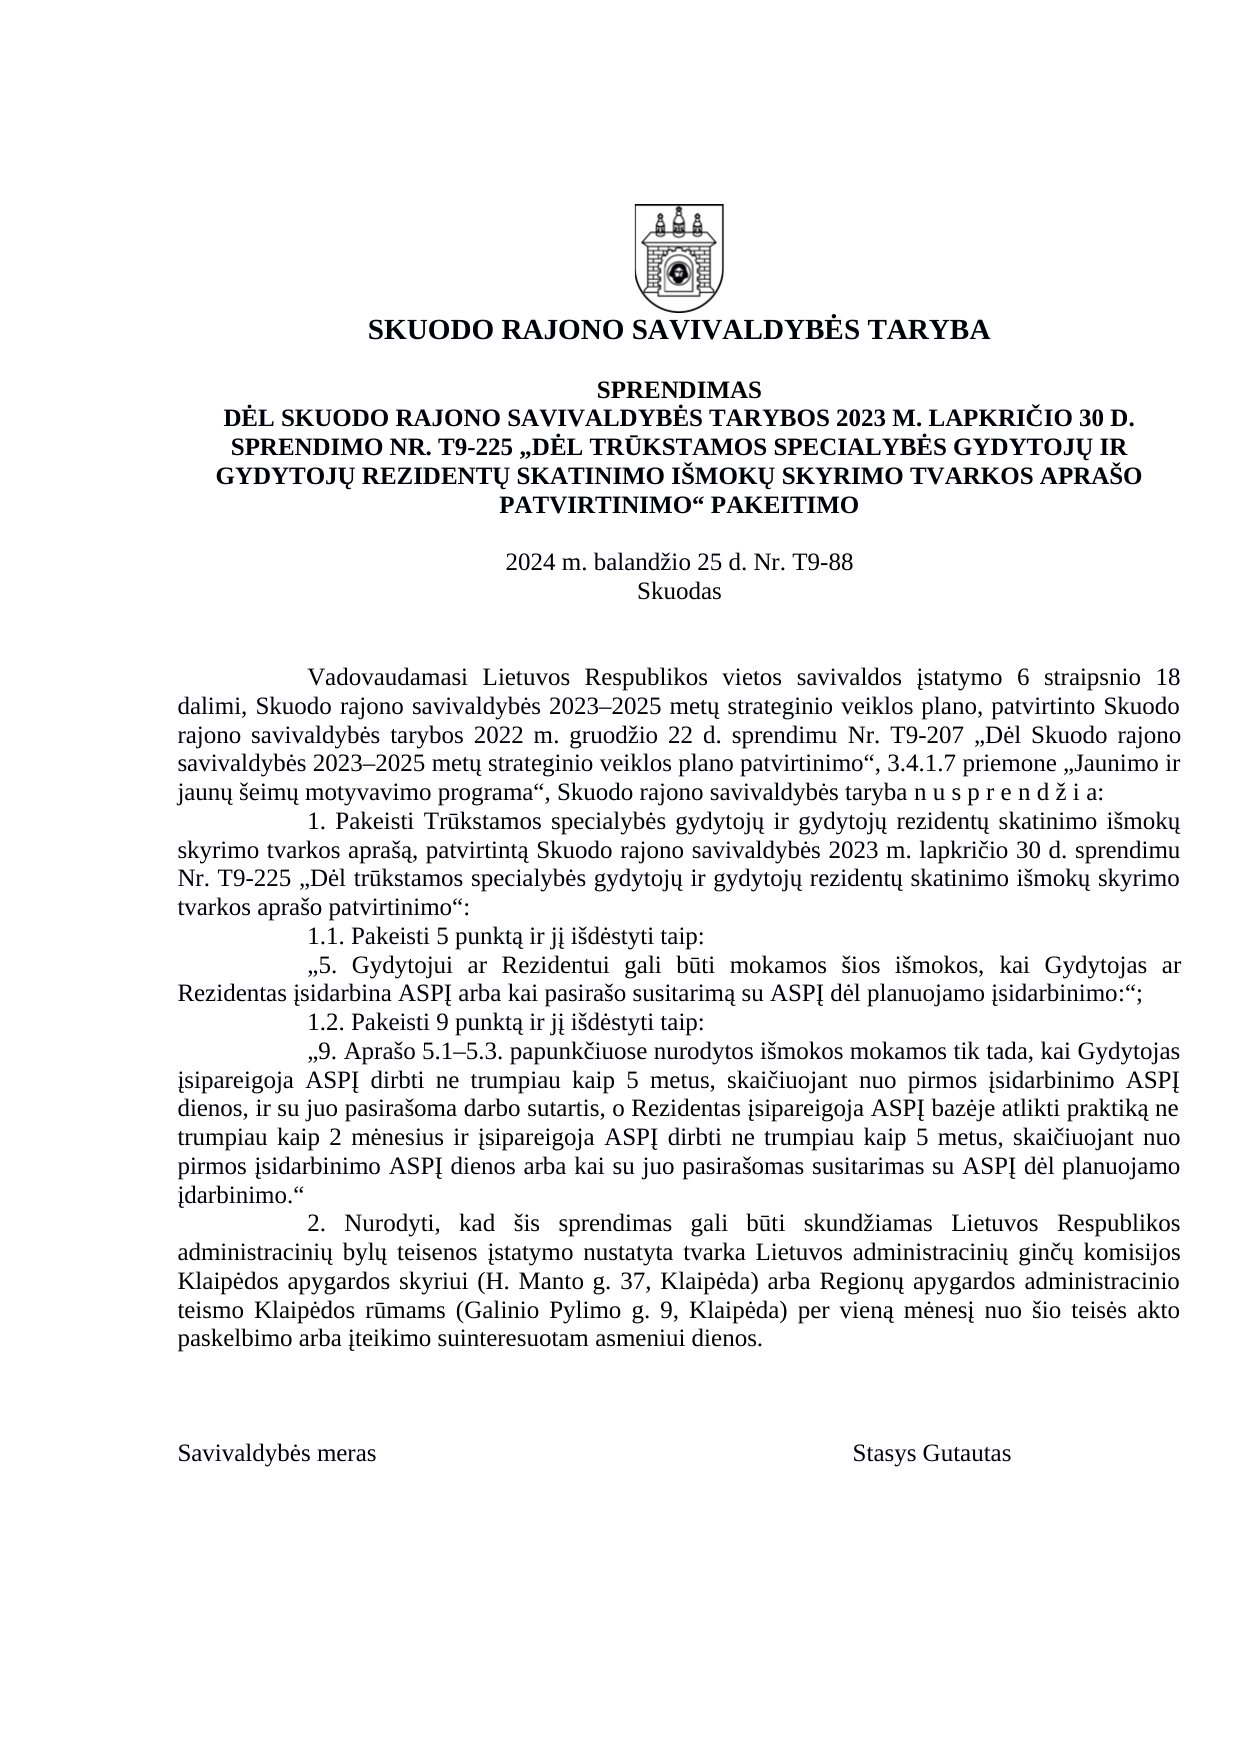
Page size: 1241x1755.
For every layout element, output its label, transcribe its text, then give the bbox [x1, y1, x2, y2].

text 1.1. Pakeisti 5 punktą ir jį išdėstyti taip: [177, 921, 1181, 950]
text Savivaldybės meras Stasys Gutautas [177, 1438, 1192, 1467]
text Skuodas [177, 576, 1181, 605]
text Vadovaudamasi Lietuvos Respublikos vietos savivaldos įstatymo 6 straipsnio 18 dalimi, Skuodo rajono savivaldybės 2023–2025 metų strateginio veiklos plano, patvirtinto Skuodo rajono savivaldybės tarybos 2022 m. gruodžio 22 d. sprendimu Nr. T9-207 „Dėl Skuodo rajono savivaldybės 2023–2025 metų strateginio veiklos plano patvirtinimo“, 3.4.1.7 priemone „Jaunimo ir jaunų šeimų motyvavimo programa“, Skuodo rajono savivaldybės taryba nusprendžia: [177, 662, 1181, 806]
text 1. Pakeisti Trūkstamos specialybės gydytojų ir gydytojų rezidentų skatinimo išmokų skyrimo tvarkos aprašą, patvirtintą Skuodo rajono savivaldybės 2023 m. lapkričio 30 d. sprendimu Nr. T9-225 „Dėl trūkstamos specialybės gydytojų ir gydytojų rezidentų skatinimo išmokų skyrimo tvarkos aprašo patvirtinimo“: [177, 806, 1181, 921]
text SPRENDIMAS [177, 375, 1181, 403]
text 1.2. Pakeisti 9 punktą ir jį išdėstyti taip: [177, 1007, 1181, 1036]
text 2. Nurodyti, kad šis sprendimas gali būti skundžiamas Lietuvos Respublikos administracinių bylų teisenos įstatymo nustatyta tvarka Lietuvos administracinių ginčų komisijos Klaipėdos apygardos skyriui (H. Manto g. 37, Klaipėda) arba Regionų apygardos administracinio teismo Klaipėdos rūmams (Galinio Pylimo g. 9, Klaipėda) per vieną mėnesį nuo šio teisės akto paskelbimo arba įteikimo suinteresuotam asmeniui dienos. [177, 1208, 1181, 1352]
text 2024 m. balandžio 25 d. Nr. T9-88 [177, 547, 1181, 576]
text SKUODO RAJONO SAVIVALDYBĖS TARYBA [177, 312, 1181, 346]
text „9. Aprašo 5.1–5.3. papunkčiuose nurodytos išmokos mokamos tik tada, kai Gydytojas įsipareigoja ASPĮ dirbti ne trumpiau kaip 5 metus, skaičiuojant nuo pirmos įsidarbinimo ASPĮ dienos, ir su juo pasirašoma darbo sutartis, o Rezidentas įsipareigoja ASPĮ bazėje atlikti praktiką ne trumpiau kaip 2 mėnesius ir įsipareigoja ASPĮ dirbti ne trumpiau kaip 5 metus, skaičiuojant nuo pirmos įsidarbinimo ASPĮ dienos arba kai su juo pasirašomas susitarimas su ASPĮ dėl planuojamo įdarbinimo.“ [177, 1036, 1181, 1208]
text DĖL SKUODO RAJONO SAVIVALDYBĖS TARYBOS 2023 M. LAPKRIČIO 30 D. SPRENDIMO NR. T9-225 „DĖL TRŪKSTAMOS SPECIALYBĖS GYDYTOJŲ IR GYDYTOJŲ REZIDENTŲ SKATINIMO IŠMOKŲ SKYRIMO TVARKOS APRAŠO PATVIRTINIMO“ PAKEITIMO [177, 403, 1181, 518]
text „5. Gydytojui ar Rezidentui gali būti mokamos šios išmokos, kai Gydytojas ar Rezidentas įsidarbina ASPĮ arba kai pasirašo susitarimą su ASPĮ dėl planuojamo įsidarbinimo:“; [177, 950, 1181, 1007]
